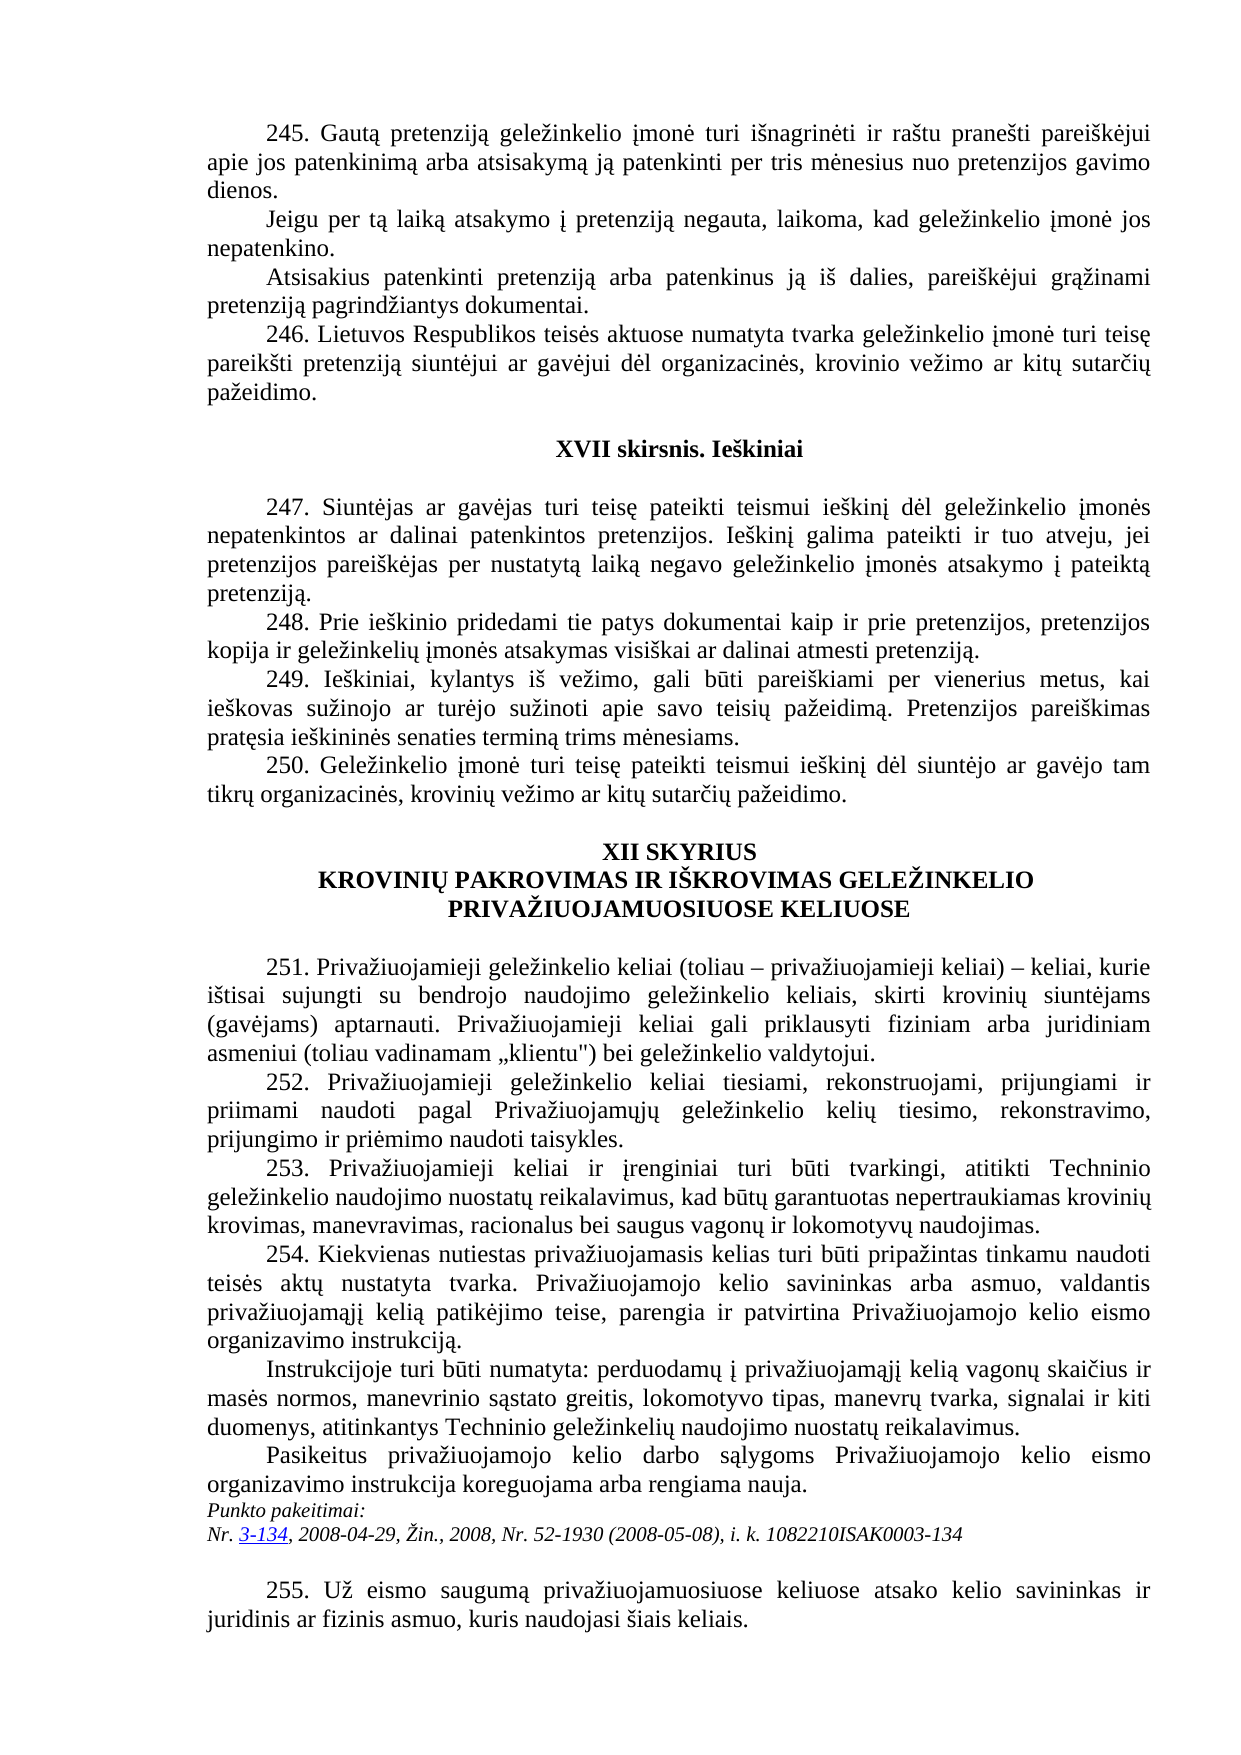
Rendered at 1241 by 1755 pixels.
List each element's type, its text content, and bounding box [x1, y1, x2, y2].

text 255. Už eismo saugumą privažiuojamuosiuose keliuose atsako kelio savininkas ir juridinis ar fizinis asmuo, kuris naudojasi šiais keliais. [207, 1575, 1152, 1632]
text 249. Ieškiniai, kylantys iš vežimo, gali būti pareiškiami per vienerius metus, kai ieškovas sužinojo ar turėjo sužinoti apie savo teisių pažeidimą. Pretenzijos pareiškimas pratęsia ieškininės senaties terminą trims mėnesiams. [207, 664, 1152, 751]
text 250. Geležinkelio įmonė turi teisę pateikti teismui ieškinį dėl siuntėjo ar gavėjo tam tikrų organizacinės, krovinių vežimo ar kitų sutarčių pažeidimo. [207, 751, 1152, 808]
text Pasikeitus privažiuojamojo kelio darbo sąlygoms Privažiuojamojo kelio eismo organizavimo instrukcija koreguojama arba rengiama nauja. [207, 1441, 1152, 1498]
text Nr. 3-134, 2008-04-29, Žin., 2008, Nr. 52-1930 (2008-05-08), i. k. 1082210ISAK0003-134 [207, 1522, 1152, 1546]
text 246. Lietuvos Respublikos teisės aktuose numatyta tvarka geležinkelio įmonė turi teisę pareikšti pretenziją siuntėjui ar gavėjui dėl organizacinės, krovinio vežimo ar kitų sutarčių pažeidimo. [207, 319, 1152, 406]
text 247. Siuntėjas ar gavėjas turi teisę pateikti teismui ieškinį dėl geležinkelio įmonės nepatenkintos ar dalinai patenkintos pretenzijos. Ieškinį galima pateikti ir tuo atveju, jei pretenzijos pareiškėjas per nustatytą laiką negavo geležinkelio įmonės atsakymo į pateiktą pretenziją. [207, 492, 1152, 607]
text 253. Privažiuojamieji keliai ir įrenginiai turi būti tvarkingi, atitikti Techninio geležinkelio naudojimo nuostatų reikalavimus, kad būtų garantuotas nepertraukiamas krovinių krovimas, manevravimas, racionalus bei saugus vagonų ir lokomotyvų naudojimas. [207, 1153, 1152, 1239]
text Punkto pakeitimai: [207, 1498, 1152, 1522]
text KROVINIŲ PAKROVIMAS IR IŠKROVIMAS GELEŽINKELIO PRIVAŽIUOJAMUOSIUOSE KELIUOSE [207, 866, 1152, 923]
text 252. Privažiuojamieji geležinkelio keliai tiesiami, rekonstruojami, prijungiami ir priimami naudoti pagal Privažiuojamųjų geležinkelio kelių tiesimo, rekonstravimo, prijungimo ir priėmimo naudoti taisykles. [207, 1067, 1152, 1153]
text Instrukcijoje turi būti numatyta: perduodamų į privažiuojamąjį kelią vagonų skaičius ir masės normos, manevrinio sąstato greitis, lokomotyvo tipas, manevrų tvarka, signalai ir kiti duomenys, atitinkantys Techninio geležinkelių naudojimo nuostatų reikalavimus. [207, 1354, 1152, 1441]
text XVII skirsnis. Ieškiniai [207, 434, 1152, 463]
text 248. Prie ieškinio pridedami tie patys dokumentai kaip ir prie pretenzijos, pretenzijos kopija ir geležinkelių įmonės atsakymas visiškai ar dalinai atmesti pretenziją. [207, 607, 1152, 664]
text 251. Privažiuojamieji geležinkelio keliai (toliau – privažiuojamieji keliai) – keliai, kurie ištisai sujungti su bendrojo naudojimo geležinkelio keliais, skirti krovinių siuntėjams (gavėjams) aptarnauti. Privažiuojamieji keliai gali priklausyti fiziniam arba juridiniam asmeniui (toliau vadinamam „klientu") bei geležinkelio valdytojui. [207, 952, 1152, 1067]
text 254. Kiekvienas nutiestas privažiuojamasis kelias turi būti pripažintas tinkamu naudoti teisės aktų nustatyta tvarka. Privažiuojamojo kelio savininkas arba asmuo, valdantis privažiuojamąjį kelią patikėjimo teise, parengia ir patvirtina Privažiuojamojo kelio eismo organizavimo instrukciją. [207, 1239, 1152, 1354]
text 245. Gautą pretenziją geležinkelio įmonė turi išnagrinėti ir raštu pranešti pareiškėjui apie jos patenkinimą arba atsisakymą ją patenkinti per tris mėnesius nuo pretenzijos gavimo dienos. [207, 118, 1152, 204]
text Jeigu per tą laiką atsakymo į pretenziją negauta, laikoma, kad geležinkelio įmonė jos nepatenkino. [207, 204, 1152, 262]
text Atsisakius patenkinti pretenziją arba patenkinus ją iš dalies, pareiškėjui grąžinami pretenziją pagrindžiantys dokumentai. [207, 262, 1152, 319]
text XII SKYRIUS [207, 837, 1152, 866]
